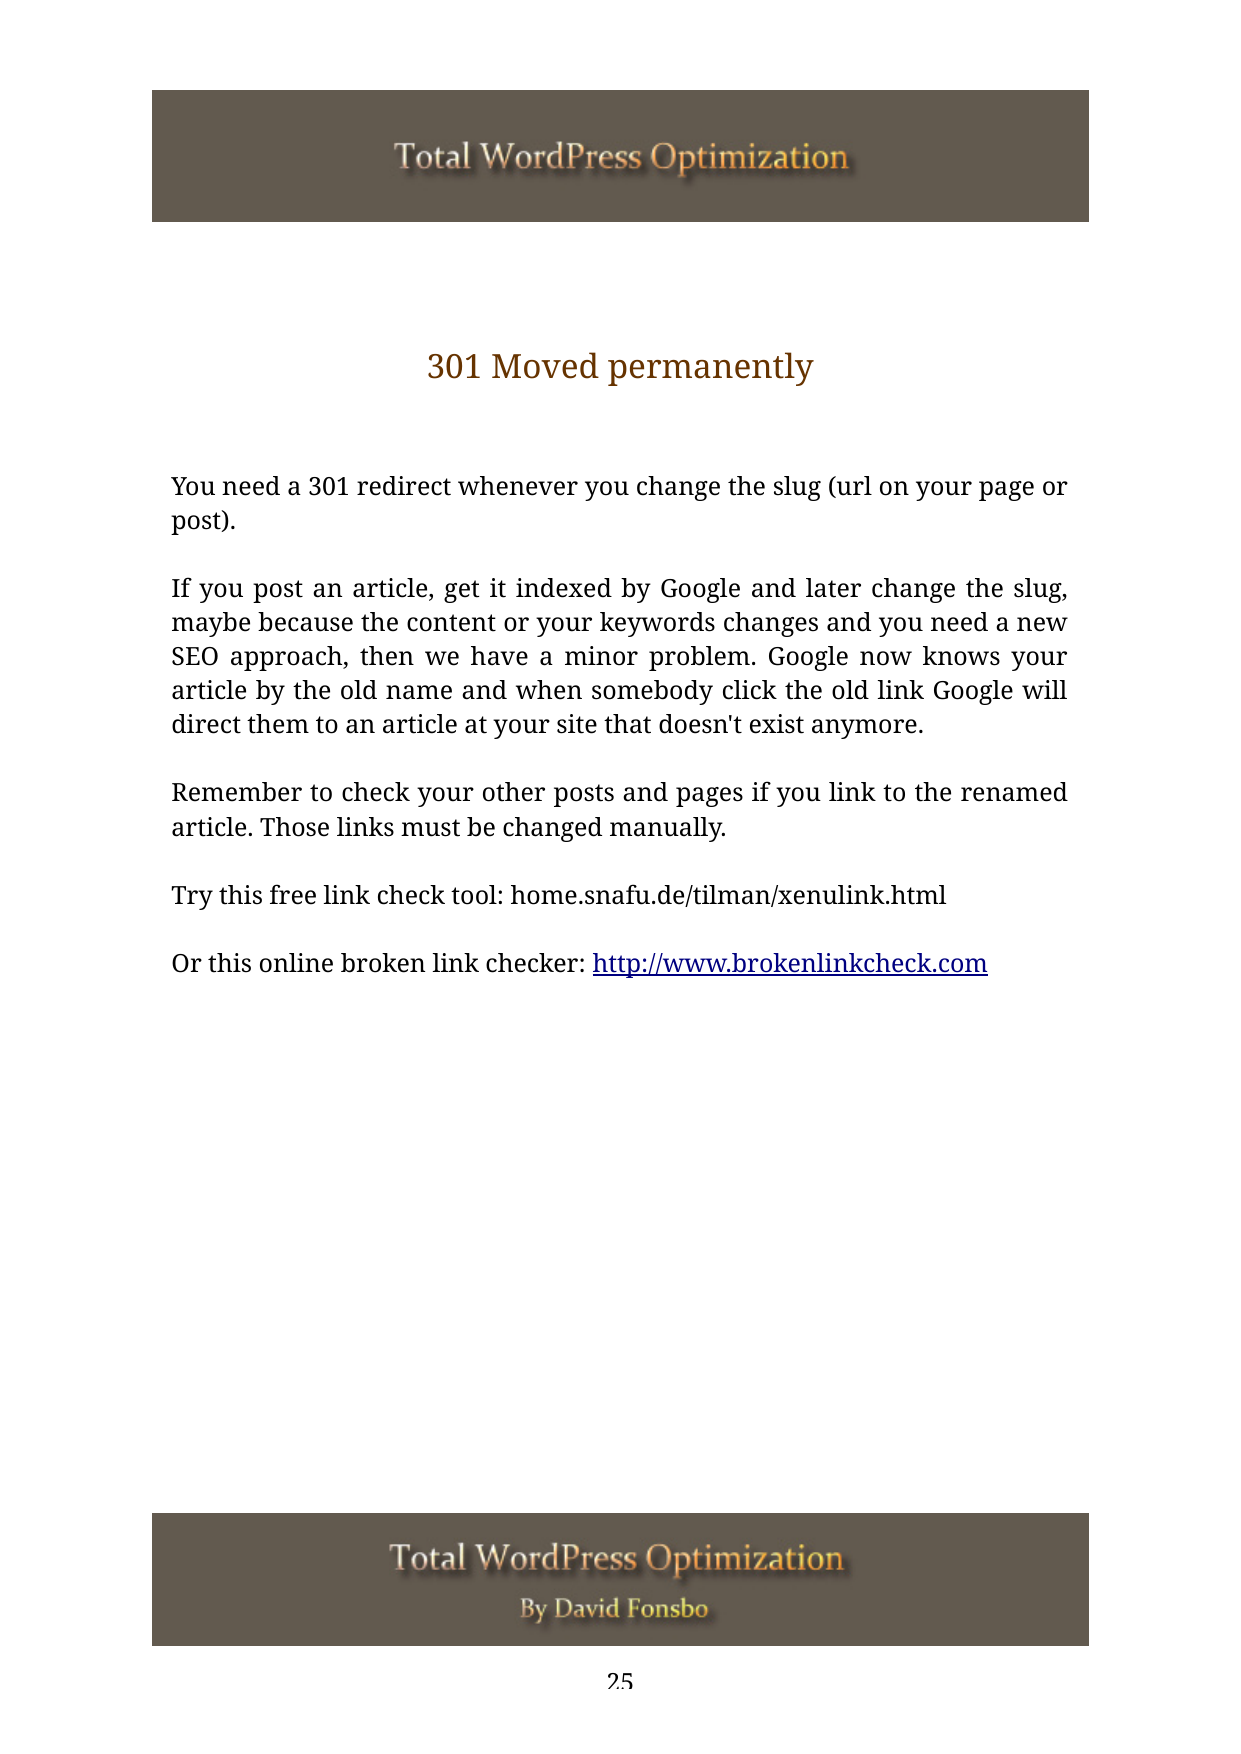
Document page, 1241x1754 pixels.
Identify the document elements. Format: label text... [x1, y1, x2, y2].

picture [220, 90, 1021, 222]
subtitle 301 Moved permanently [130, 342, 1110, 388]
text You need a 301 redirect whenever you change the slug (url on your page or post). [171, 468, 1069, 537]
text Try this free link check tool: home.snafu.de/tilman/xenulink.html [171, 877, 1069, 911]
text Remember to check your other posts and pages if you link to the renamed article. Those links must be changed manually. [171, 775, 1069, 843]
text Or this online broken link checker: http://www.brokenlinkcheck.com [171, 945, 1069, 979]
picture [220, 1513, 1021, 1646]
text If you post an article, get it indexed by Google and later change the slug, maybe because the content or your keywords changes and you need a new SEO approach, then we have a minor problem. Google now knows your article by the old name and when somebody click the old link Google will direct them to an article at your site that doesn't exist anymore. [171, 571, 1069, 741]
